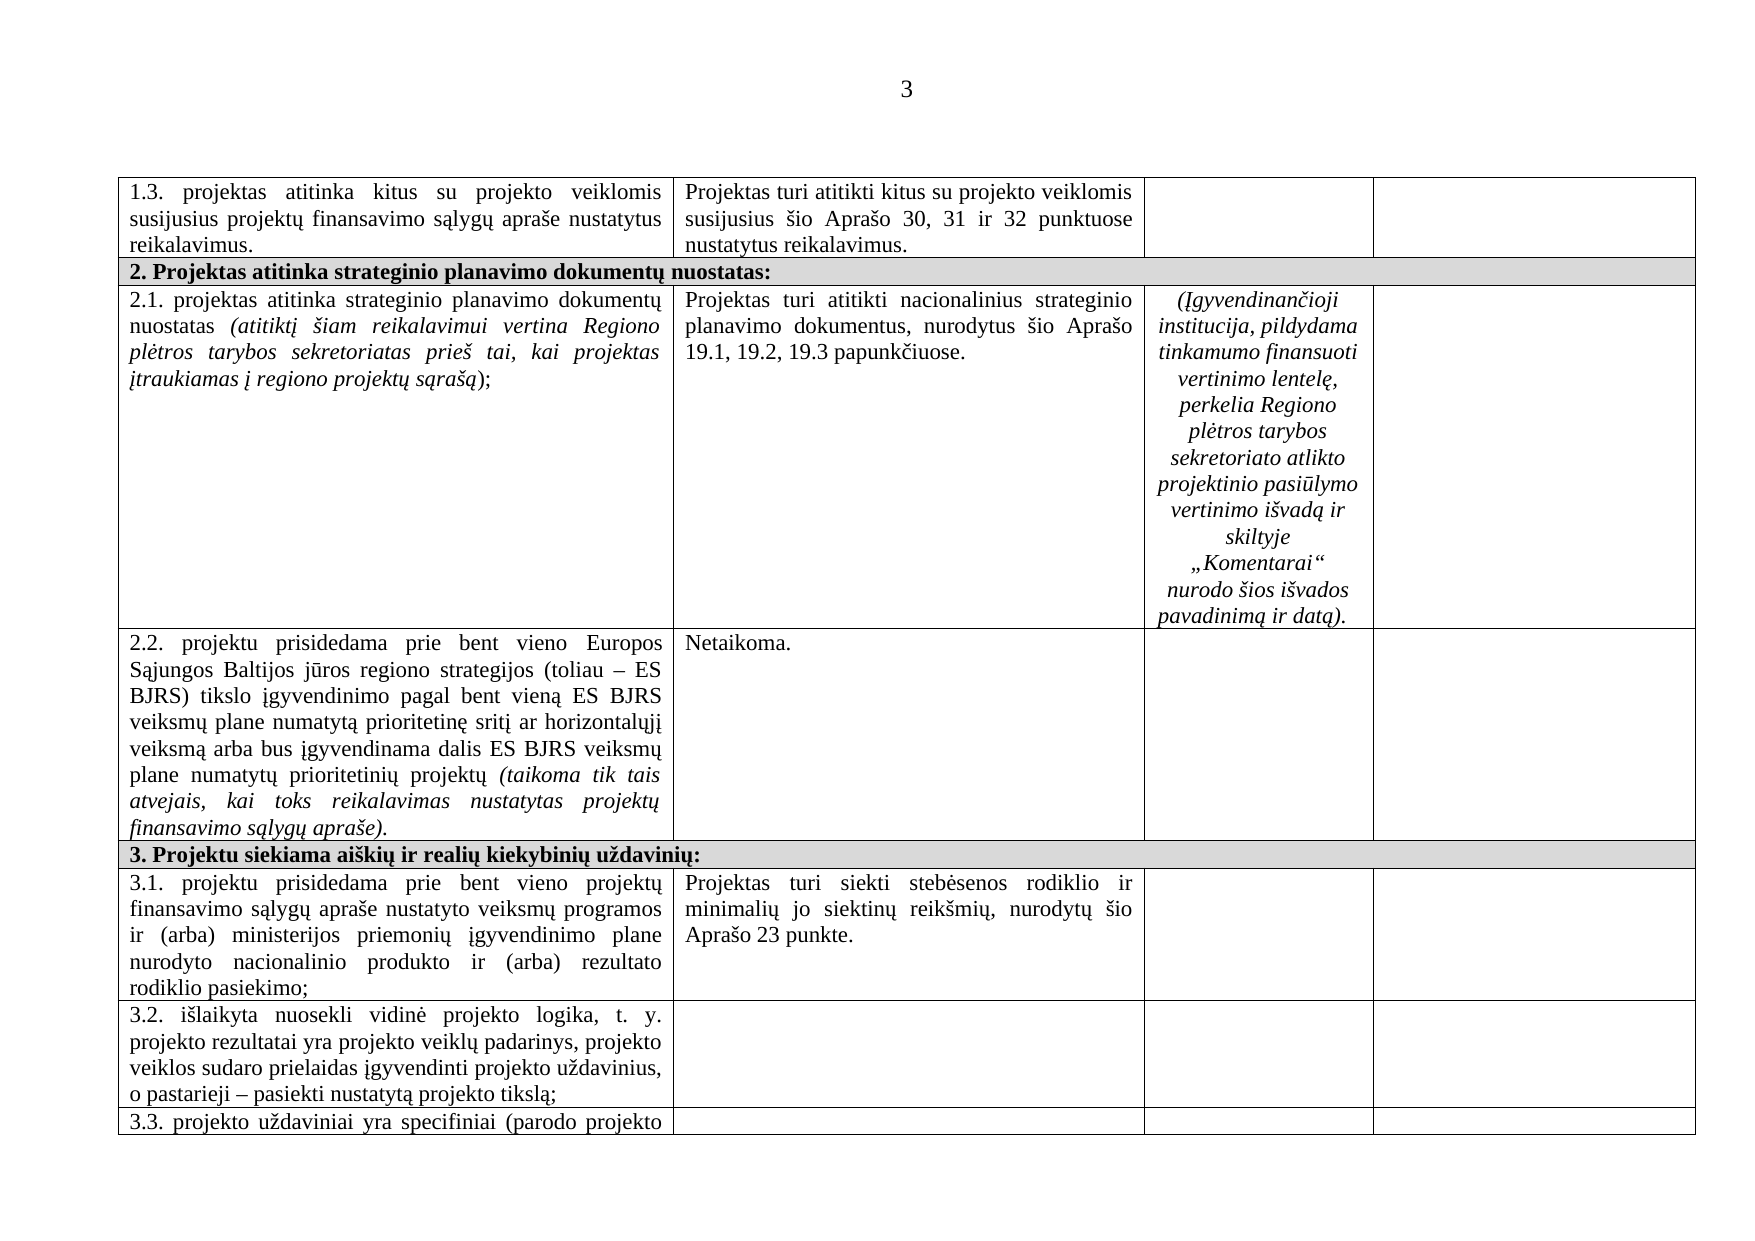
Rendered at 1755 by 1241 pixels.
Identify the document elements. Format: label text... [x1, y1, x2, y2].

table_cell Projektas turi atitikti kitus su projekto veiklomis susijusius šio Aprašo 30, 31 ir 32 punktuose nustatytus reikalavimus. [674, 178, 1144, 257]
table_cell [1145, 1001, 1373, 1107]
table_cell [1145, 629, 1373, 840]
table_cell Projektas turi siekti stebėsenos rodiklio ir minimalių jo siektinų reikšmių, nurodytų šio Aprašo 23 punkte. [674, 869, 1144, 1000]
table_cell Projektas turi atitikti nacionalinius strateginio planavimo dokumentus, nurodytus šio Aprašo 19.1, 19.2, 19.3 papunkčiuose. [674, 286, 1144, 628]
table_cell 1.3. projektas atitinka kitus su projekto veiklomis susijusius projektų finansavimo sąlygų apraše nustatytus reikalavimus. [119, 178, 673, 257]
table_cell [1374, 869, 1695, 1000]
table_cell [1374, 1108, 1695, 1134]
table_cell 3.3. projekto uždaviniai yra specifiniai (parodo projekto [119, 1108, 673, 1134]
table_cell [1374, 178, 1695, 257]
table_cell [1145, 1108, 1373, 1134]
table_cell [674, 1001, 1144, 1107]
table_cell [1374, 1001, 1695, 1107]
table_cell 3.1. projektu prisidedama prie bent vieno projektų finansavimo sąlygų apraše nustatyto veiksmų programos ir (arba) ministerijos priemonių įgyvendinimo plane nurodyto nacionalinio produkto ir (arba) rezultato rodiklio pasiekimo; [119, 869, 673, 1000]
table_cell [1374, 629, 1695, 840]
table_cell [1374, 286, 1695, 628]
table_cell (Įgyvendinančioji institucija, pildydama tinkamumo finansuoti vertinimo lentelę, perkelia Regiono plėtros tarybos sekretoriato atlikto projektinio pasiūlymo vertinimo išvadą ir skiltyje „Komentarai“ nurodo šios išvados pavadinimą ir datą). [1145, 286, 1373, 628]
table_cell 2.2. projektu prisidedama prie bent vieno Europos Sąjungos Baltijos jūros regiono strategijos (toliau – ES BJRS) tikslo įgyvendinimo pagal bent vieną ES BJRS veiksmų plane numatytą prioritetinę sritį ar horizontalųjį veiksmą arba bus įgyvendinama dalis ES BJRS veiksmų plane numatytų prioritetinių projektų (taikoma tik tais atvejais, kai toks reikalavimas nustatytas projektų finansavimo sąlygų apraše). [119, 629, 673, 840]
table_cell [674, 1108, 1144, 1134]
table_cell 2. Projektas atitinka strateginio planavimo dokumentų nuostatas: [119, 258, 1695, 285]
table_cell Netaikoma. [674, 629, 1144, 840]
table_cell 2.1. projektas atitinka strateginio planavimo dokumentų nuostatas (atitiktį šiam reikalavimui vertina Regiono plėtros tarybos sekretoriatas prieš tai, kai projektas įtraukiamas į regiono projektų sąrašą); [119, 286, 673, 628]
table_cell [1145, 869, 1373, 1000]
table_cell 3.2. išlaikyta nuosekli vidinė projekto logika, t. y. projekto rezultatai yra projekto veiklų padarinys, projekto veiklos sudaro prielaidas įgyvendinti projekto uždavinius, o pastarieji – pasiekti nustatytą projekto tikslą; [119, 1001, 673, 1107]
table_cell 3. Projektu siekiama aiškių ir realių kiekybinių uždavinių: [119, 841, 1695, 868]
table_cell [1145, 178, 1373, 257]
